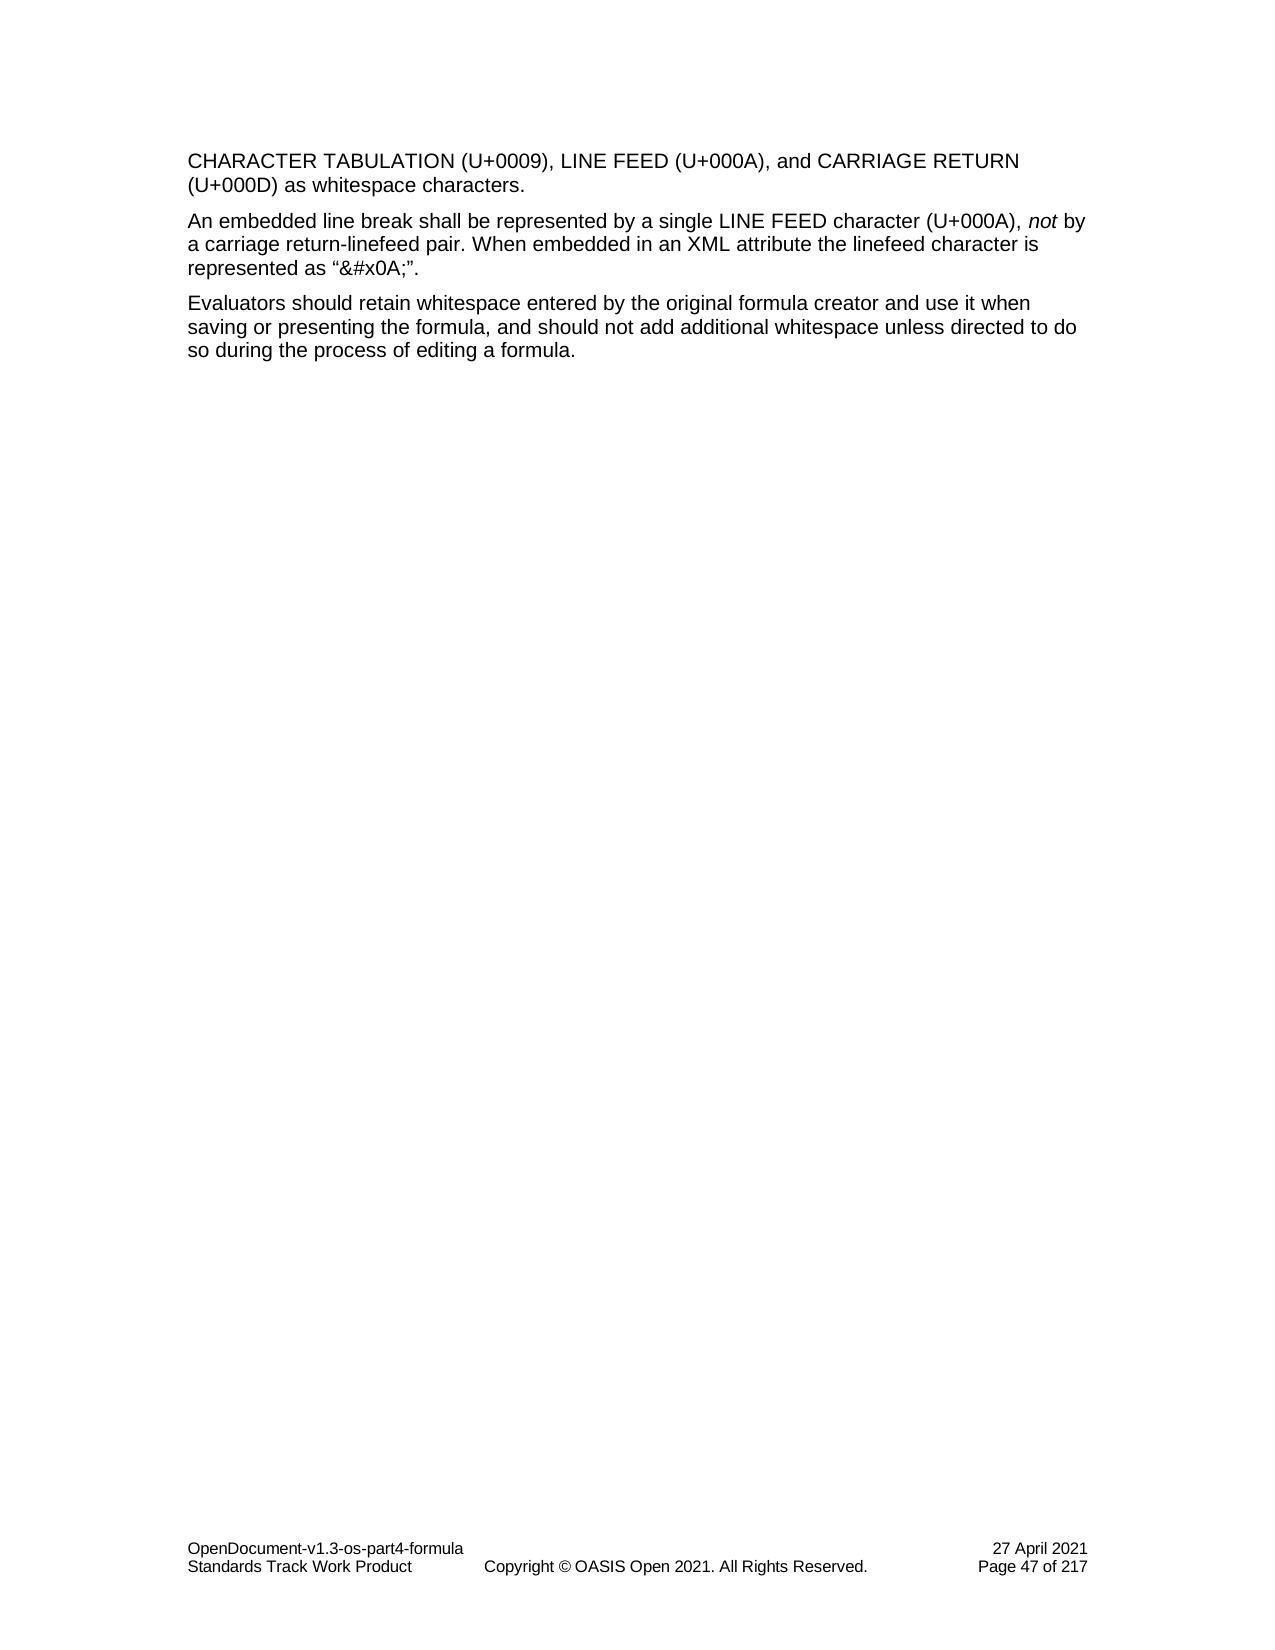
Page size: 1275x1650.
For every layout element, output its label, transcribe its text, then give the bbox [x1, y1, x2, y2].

text An embedded line break shall be represented by a single LINE FEED character (U+000A), not by a carriage return-linefeed pair. When embedded in an XML attribute the linefeed character is represented as “&#x0A;”. [187, 209, 1088, 280]
text Evaluators should retain whitespace entered by the original formula creator and use it when saving or presenting the formula, and should not add additional whitespace unless directed to do so during the process of editing a formula. [187, 292, 1088, 362]
text CHARACTER TABULATION (U+0009), LINE FEED (U+000A), and CARRIAGE RETURN (U+000D) as whitespace characters. [187, 150, 1088, 197]
